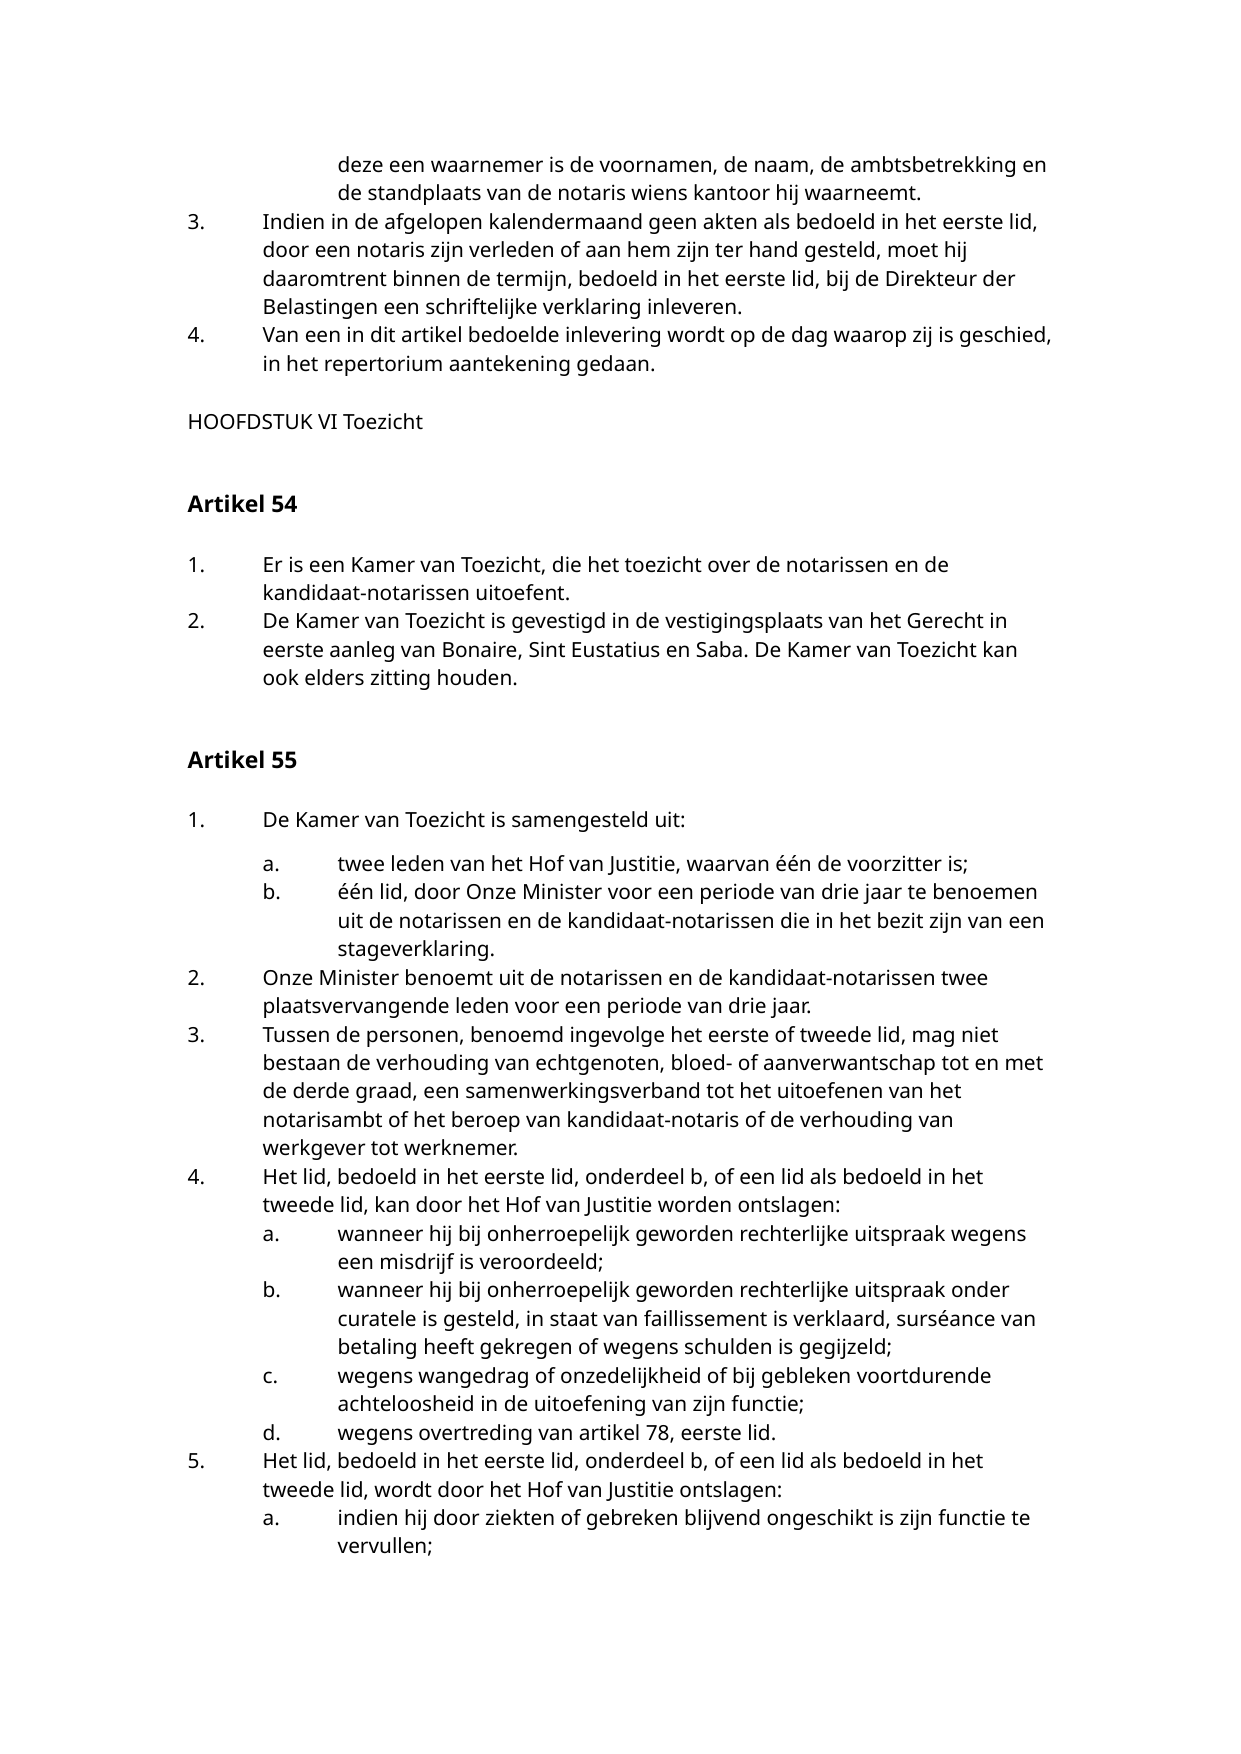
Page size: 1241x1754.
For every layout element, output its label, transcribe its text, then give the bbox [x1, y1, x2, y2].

list Onze Minister benoemt uit de notarissen en de kandidaat-notarissen twee plaatsvervangende leden voor een periode van drie jaar. [187, 963, 1053, 1020]
list wegens wangedrag of onzedelijkheid of bij gebleken voortdurende achteloosheid in de uitoefening van zijn functie; [262, 1361, 1053, 1418]
list Het lid, bedoeld in het eerste lid, onderdeel b, of een lid als bedoeld in het tweede lid, wordt door het Hof van Justitie ontslagen: [187, 1446, 1053, 1503]
list deze een waarnemer is de voornamen, de naam, de ambtsbetrekking en de standplaats van de notaris wiens kantoor hij waarneemt. [262, 150, 1053, 207]
subtitle Artikel 55 [187, 744, 1053, 776]
list wegens overtreding van artikel 78, eerste lid. [262, 1418, 1053, 1446]
list wanneer hij bij onherroepelijk geworden rechterlijke uitspraak onder curatele is gesteld, in staat van faillissement is verklaard, surséance van betaling heeft gekregen of wegens schulden is gegijzeld; [262, 1276, 1053, 1361]
list Er is een Kamer van Toezicht, die het toezicht over de notarissen en de kandidaat-notarissen uitoefent. [187, 550, 1053, 607]
list Indien in de afgelopen kalendermaand geen akten als bedoeld in het eerste lid, door een notaris zijn verleden of aan hem zijn ter hand gesteld, moet hij daaromtrent binnen de termijn, bedoeld in het eerste lid, bij de Direkteur der Belastingen een schriftelijke verklaring inleveren. [187, 207, 1053, 321]
list Van een in dit artikel bedoelde inlevering wordt op de dag waarop zij is geschied, in het repertorium aantekening gedaan. [187, 321, 1053, 377]
list één lid, door Onze Minister voor een periode van drie jaar te benoemen uit de notarissen en de kandidaat-notarissen die in het bezit zijn van een stageverklaring. [262, 877, 1053, 963]
list De Kamer van Toezicht is samengesteld uit: [187, 806, 1053, 834]
list wanneer hij bij onherroepelijk geworden rechterlijke uitspraak wegens een misdrijf is veroordeeld; [262, 1219, 1053, 1276]
subtitle Artikel 54 [187, 488, 1053, 520]
list indien hij door ziekten of gebreken blijvend ongeschikt is zijn functie te vervullen; [262, 1503, 1053, 1560]
list Het lid, bedoeld in het eerste lid, onderdeel b, of een lid als bedoeld in het tweede lid, kan door het Hof van Justitie worden ontslagen: [187, 1162, 1053, 1219]
list twee leden van het Hof van Justitie, waarvan één de voorzitter is; [262, 849, 1053, 877]
list De Kamer van Toezicht is gevestigd in de vestigingsplaats van het Gerecht in eerste aanleg van Bonaire, Sint Eustatius en Saba. De Kamer van Toezicht kan ook elders zitting houden. [187, 607, 1053, 692]
list Tussen de personen, benoemd ingevolge het eerste of tweede lid, mag niet bestaan de verhouding van echtgenoten, bloed- of aanverwantschap tot en met de derde graad, een samenwerkingsverband tot het uitoefenen van het notarisambt of het beroep van kandidaat-notaris of de verhouding van werkgever tot werknemer. [187, 1020, 1053, 1162]
subtitle HOOFDSTUK VI Toezicht [187, 407, 1053, 436]
